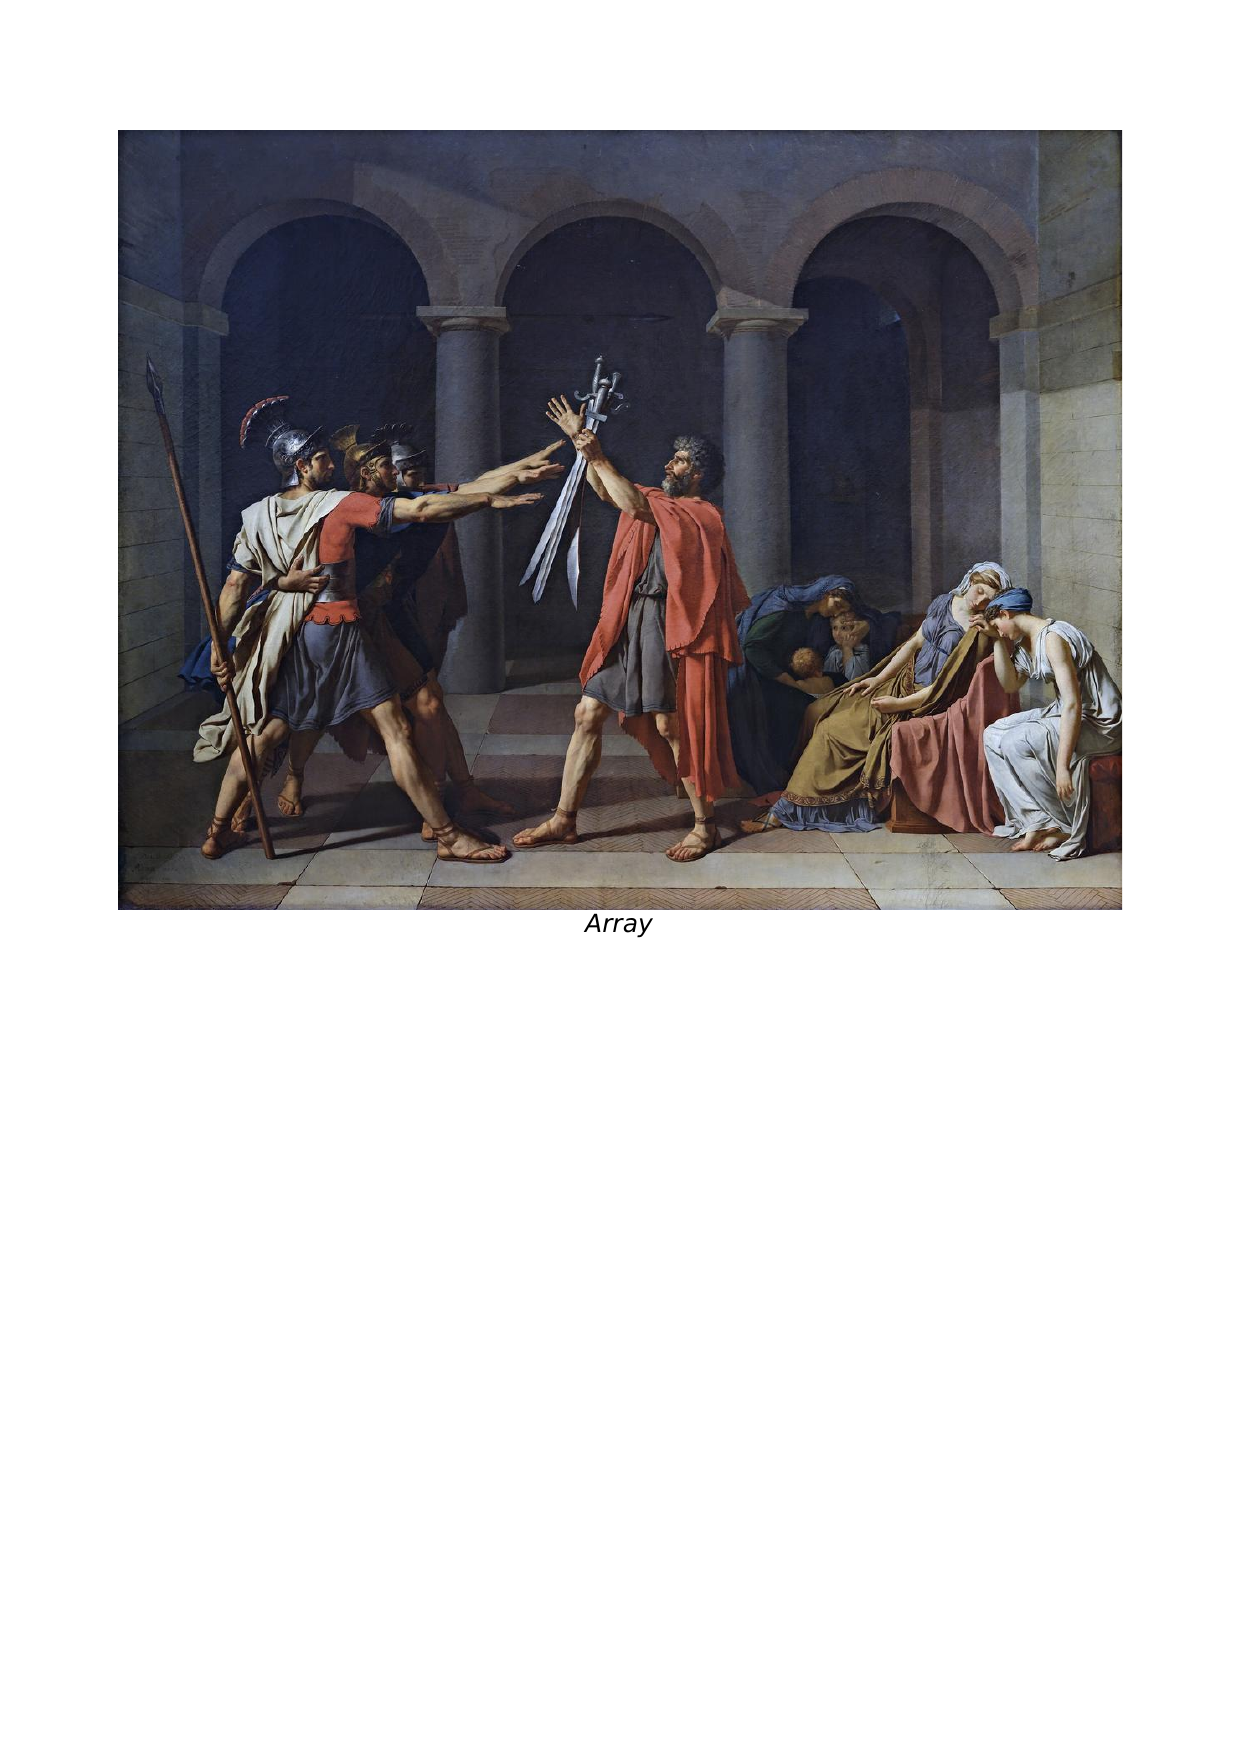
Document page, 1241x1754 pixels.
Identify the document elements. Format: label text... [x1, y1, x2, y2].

picture [118, 130, 1123, 910]
text Array [118, 910, 1122, 939]
